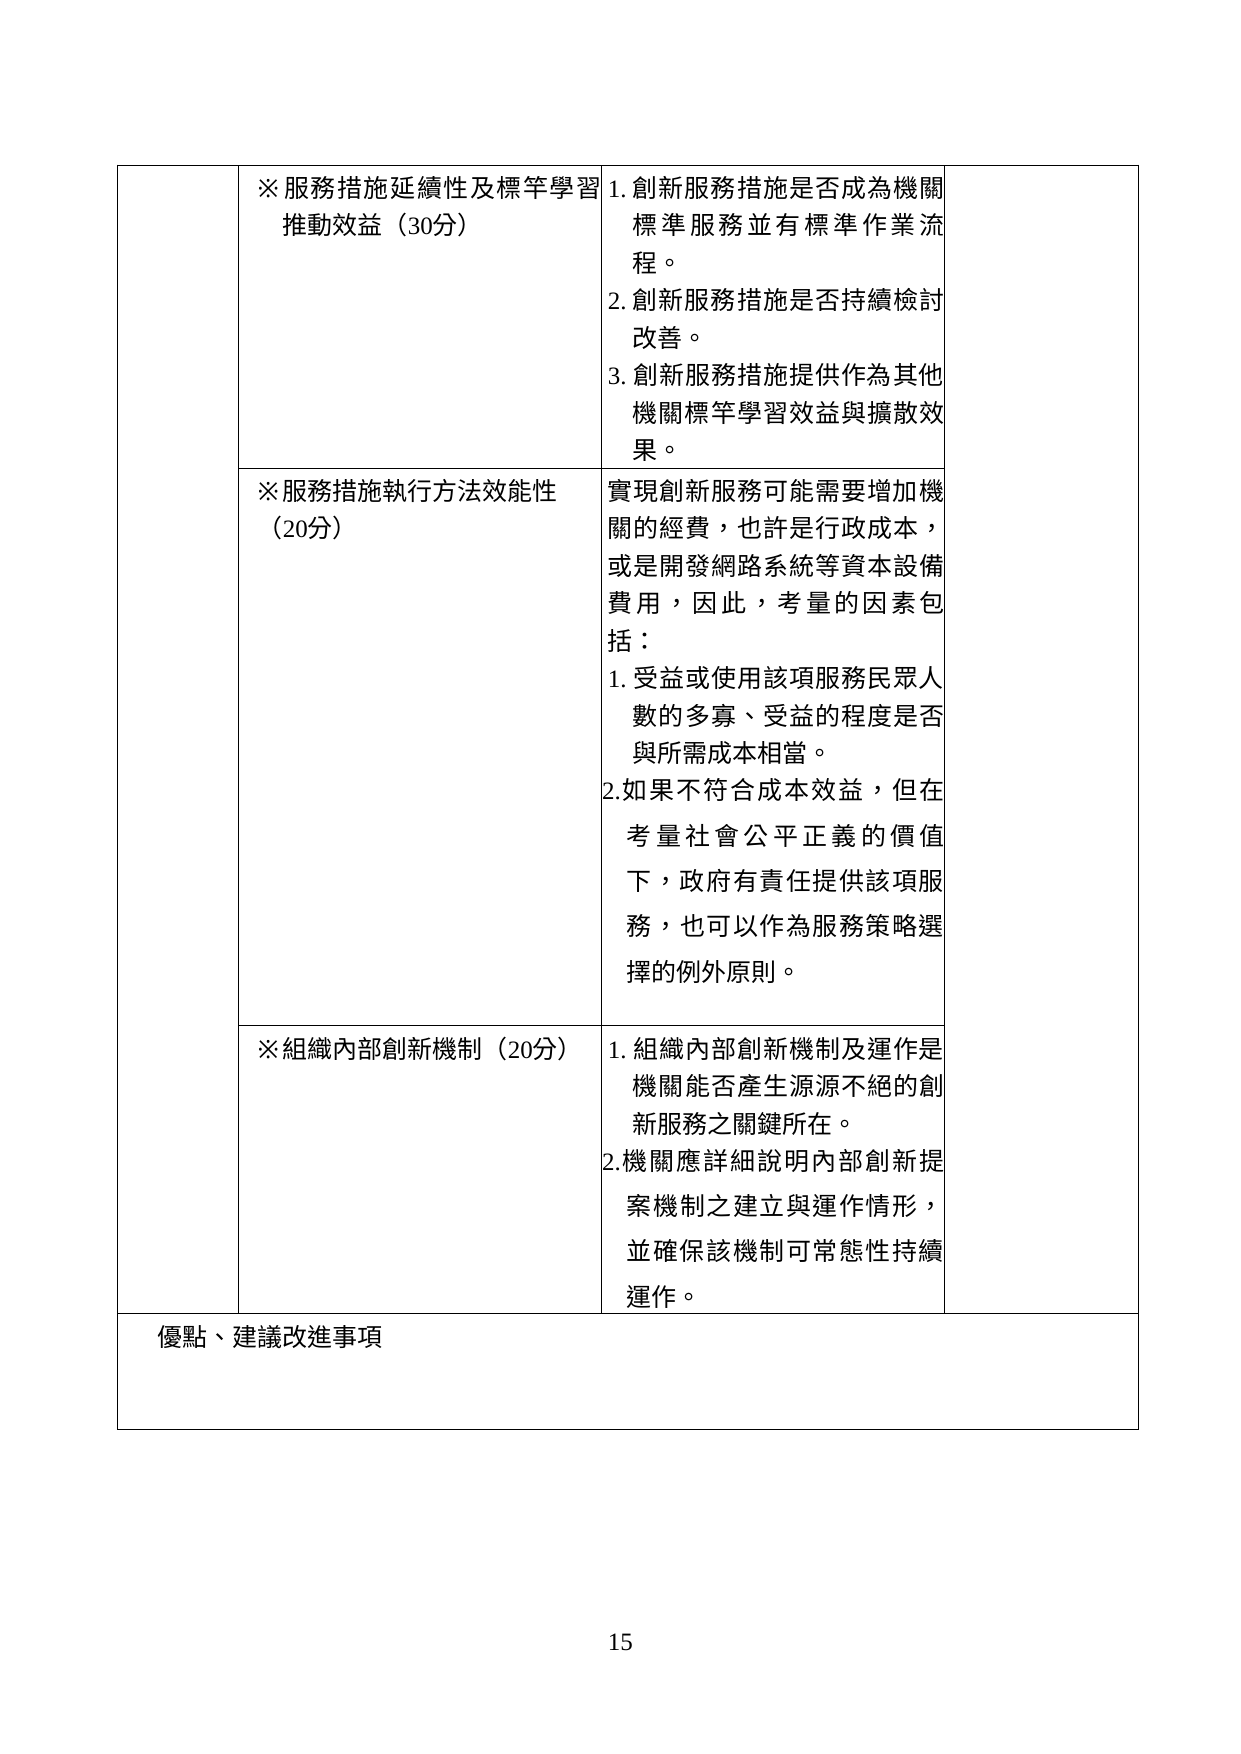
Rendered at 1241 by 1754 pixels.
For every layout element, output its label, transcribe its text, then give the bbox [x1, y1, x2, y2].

table_cell ※服務措施執行方法效能性 （20分） [239, 469, 601, 1025]
table_cell ※組織內部創新機制（20分） [239, 1026, 601, 1313]
table_cell [118, 166, 238, 1313]
table_cell [945, 166, 1138, 1313]
table_cell 創新服務措施是否成為機關標準服務並有標準作業流程。 創新服務措施是否持續檢討改善。 3.創新服務措施提供作為其他機關標竿學習效益與擴散效果。 [602, 166, 944, 468]
table_cell 1.組織內部創新機制及運作是機關能否產生源源不絕的創新服務之關鍵所在。 2.機關應詳細說明內部創新提案機制之建立與運作情形，並確保該機制可常態性持續運作。 [602, 1026, 944, 1313]
table_cell ※服務措施延續性及標竿學習推動效益（30分） [239, 166, 601, 468]
table_cell 實現創新服務可能需要增加機關的經費，也許是行政成本，或是開發網路系統等資本設備費用，因此，考量的因素包括： 1.受益或使用該項服務民眾人數的多寡、受益的程度是否與所需成本相當。 2.如果不符合成本效益，但在考量社會公平正義的價值下，政府有責任提供該項服務，也可以作為服務策略選擇的例外原則。 [602, 469, 944, 1025]
table_cell 優點、建議改進事項 [118, 1314, 1138, 1429]
